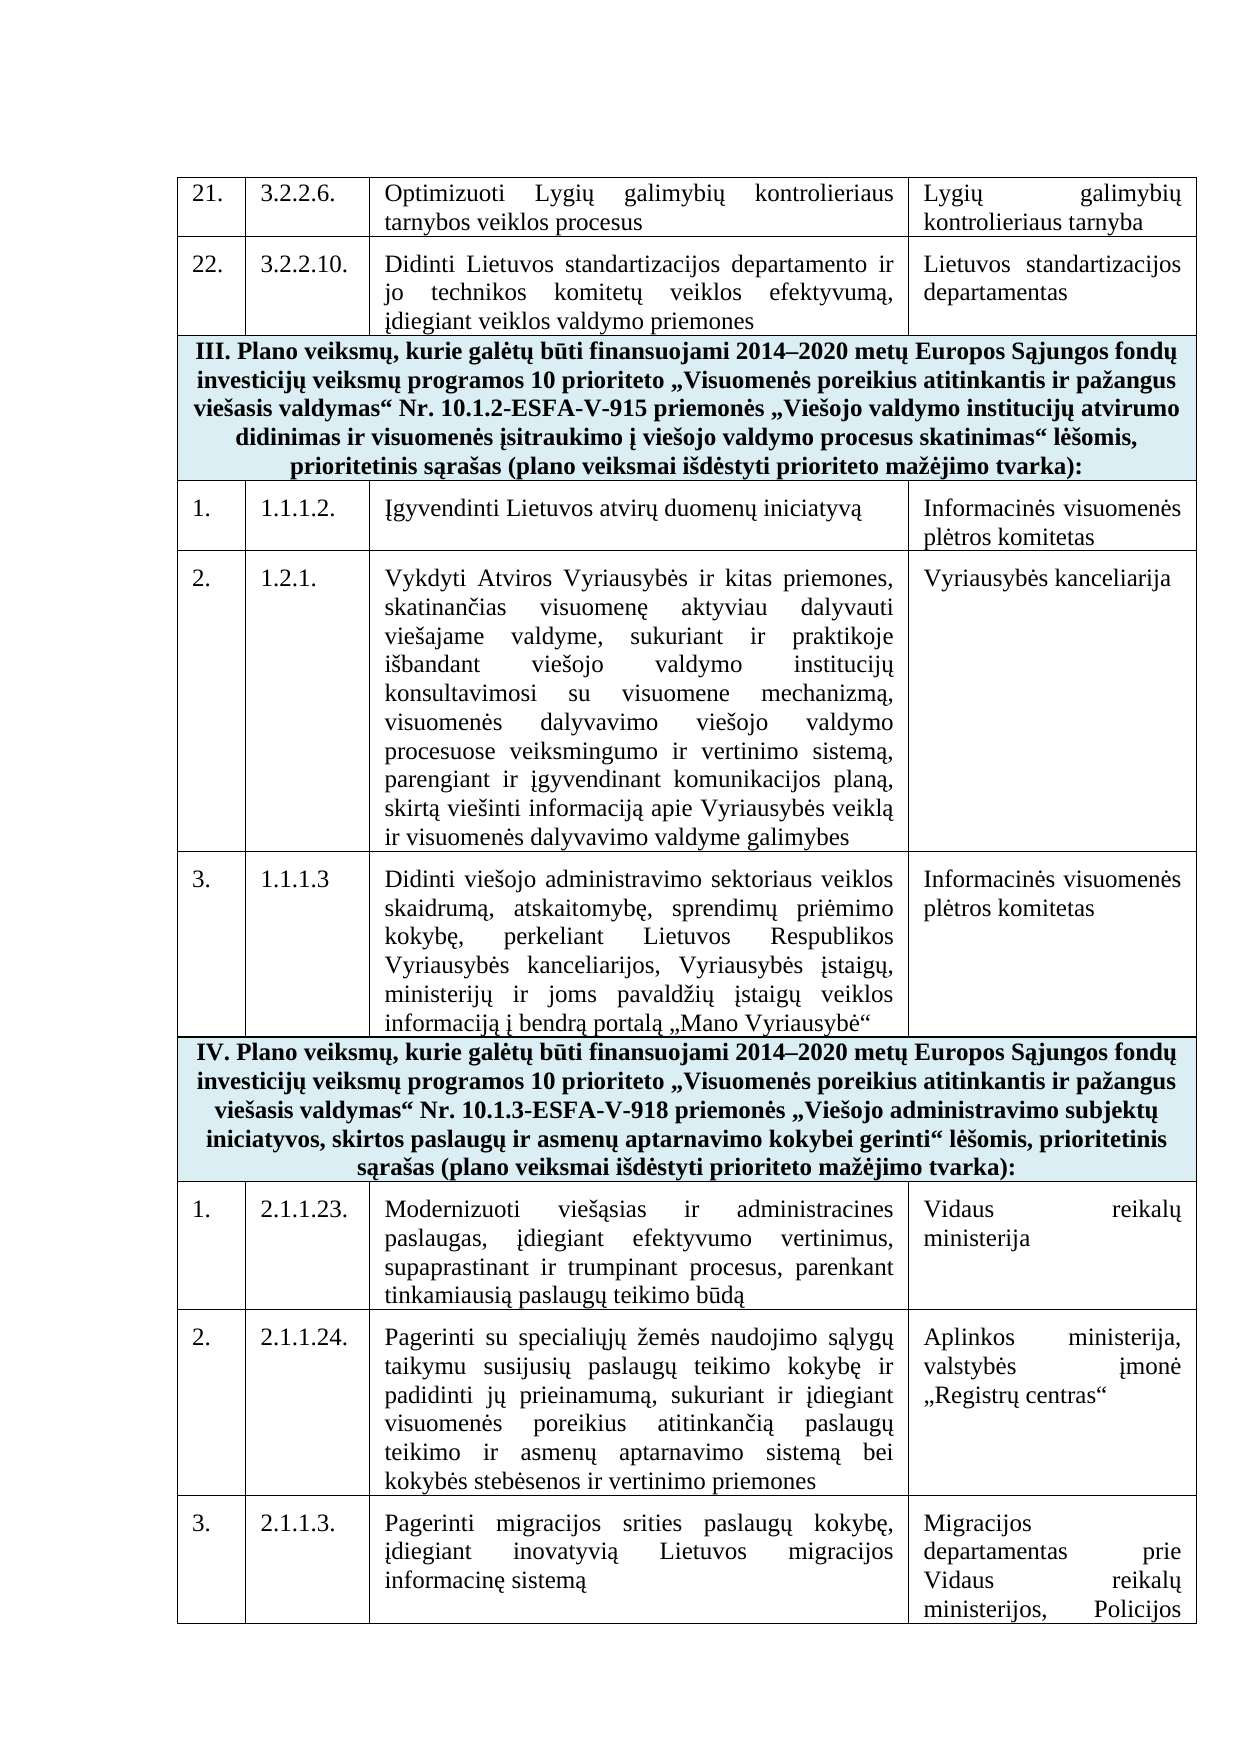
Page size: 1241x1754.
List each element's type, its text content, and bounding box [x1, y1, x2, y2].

table_cell 1.2.1. [246, 551, 369, 851]
table_cell 2.1.1.24. [246, 1310, 369, 1495]
table_cell Vykdyti Atviros Vyriausybės ir kitas priemones, skatinančias visuomenę aktyviau dalyvauti viešajame valdyme, sukuriant ir praktikoje išbandant viešojo valdymo institucijų konsultavimosi su visuomene mechanizmą, visuomenės dalyvavimo viešojo valdymo procesuose veiksmingumo ir vertinimo sistemą, parengiant ir įgyvendinant komunikacijos planą, skirtą viešinti informaciją apie Vyriausybės veiklą ir visuomenės dalyvavimo valdyme galimybes [370, 551, 908, 851]
table_cell Didinti Lietuvos standartizacijos departamento ir jo technikos komitetų veiklos efektyvumą, įdiegiant veiklos valdymo priemones [370, 237, 908, 335]
table_cell 1. [178, 1182, 245, 1309]
table_cell 3.2.2.10. [246, 237, 369, 335]
table_cell Įgyvendinti Lietuvos atvirų duomenų iniciatyvą [370, 481, 908, 550]
table_cell 2. [178, 551, 245, 851]
table_cell III. Plano veiksmų, kurie galėtų būti finansuojami 2014–2020 metų Europos Sąjungos fondų investicijų veiksmų programos 10 prioriteto „Visuomenės poreikius atitinkantis ir pažangus viešasis valdymas“ Nr. 10.1.2-ESFA-V-915 priemonės „Viešojo valdymo institucijų atvirumo didinimas ir visuomenės įsitraukimo į viešojo valdymo procesus skatinimas“ lėšomis, prioritetinis sąrašas (plano veiksmai išdėstyti prioriteto mažėjimo tvarka): [178, 336, 1196, 480]
table_cell 2.1.1.3. [246, 1496, 369, 1623]
table_cell 2.1.1.23. [246, 1182, 369, 1309]
table_cell Lygių galimybių kontrolieriaus tarnyba [909, 178, 1196, 236]
table_cell 2. [178, 1310, 245, 1495]
table_cell 3.2.2.6. [246, 178, 369, 236]
table_cell Modernizuoti viešąsias ir administracines paslaugas, įdiegiant efektyvumo vertinimus, supaprastinant ir trumpinant procesus, parenkant tinkamiausią paslaugų teikimo būdą [370, 1182, 908, 1309]
table_cell 3. [178, 852, 245, 1036]
table_cell Vidaus reikalų ministerija [909, 1182, 1196, 1309]
table_cell Informacinės visuomenės plėtros komitetas [909, 852, 1196, 1036]
table_cell 3. [178, 1496, 245, 1623]
table_cell Pagerinti migracijos srities paslaugų kokybę, įdiegiant inovatyvią Lietuvos migracijos informacinę sistemą [370, 1496, 908, 1623]
table_cell Pagerinti su specialiųjų žemės naudojimo sąlygų taikymu susijusių paslaugų teikimo kokybę ir padidinti jų prieinamumą, sukuriant ir įdiegiant visuomenės poreikius atitinkančią paslaugų teikimo ir asmenų aptarnavimo sistemą bei kokybės stebėsenos ir vertinimo priemones [370, 1310, 908, 1495]
table_cell 1.1.1.3 [246, 852, 369, 1036]
table_cell 22. [178, 237, 245, 335]
table_cell Aplinkos ministerija, valstybės įmonė „Registrų centras“ [909, 1310, 1196, 1495]
table_cell Lietuvos standartizacijos departamentas [909, 237, 1196, 335]
table_cell Migracijos departamentas prie Vidaus reikalų ministerijos, Policijos [909, 1496, 1196, 1623]
table_cell 1.1.1.2. [246, 481, 369, 550]
table_cell Didinti viešojo administravimo sektoriaus veiklos skaidrumą, atskaitomybę, sprendimų priėmimo kokybę, perkeliant Lietuvos Respublikos Vyriausybės kanceliarijos, Vyriausybės įstaigų, ministerijų ir joms pavaldžių įstaigų veiklos informaciją į bendrą portalą „Mano Vyriausybė“ [370, 852, 908, 1036]
table_cell IV. Plano veiksmų, kurie galėtų būti finansuojami 2014–2020 metų Europos Sąjungos fondų investicijų veiksmų programos 10 prioriteto „Visuomenės poreikius atitinkantis ir pažangus viešasis valdymas“ Nr. 10.1.3-ESFA-V-918 priemonės „Viešojo administravimo subjektų iniciatyvos, skirtos paslaugų ir asmenų aptarnavimo kokybei gerinti“ lėšomis, prioritetinis sąrašas (plano veiksmai išdėstyti prioriteto mažėjimo tvarka): [178, 1038, 1196, 1181]
table_cell 21. [178, 178, 245, 236]
table_cell 1. [178, 481, 245, 550]
table_cell Vyriausybės kanceliarija [909, 551, 1196, 851]
table_cell Informacinės visuomenės plėtros komitetas [909, 481, 1196, 550]
table_cell Optimizuoti Lygių galimybių kontrolieriaus tarnybos veiklos procesus [370, 178, 908, 236]
